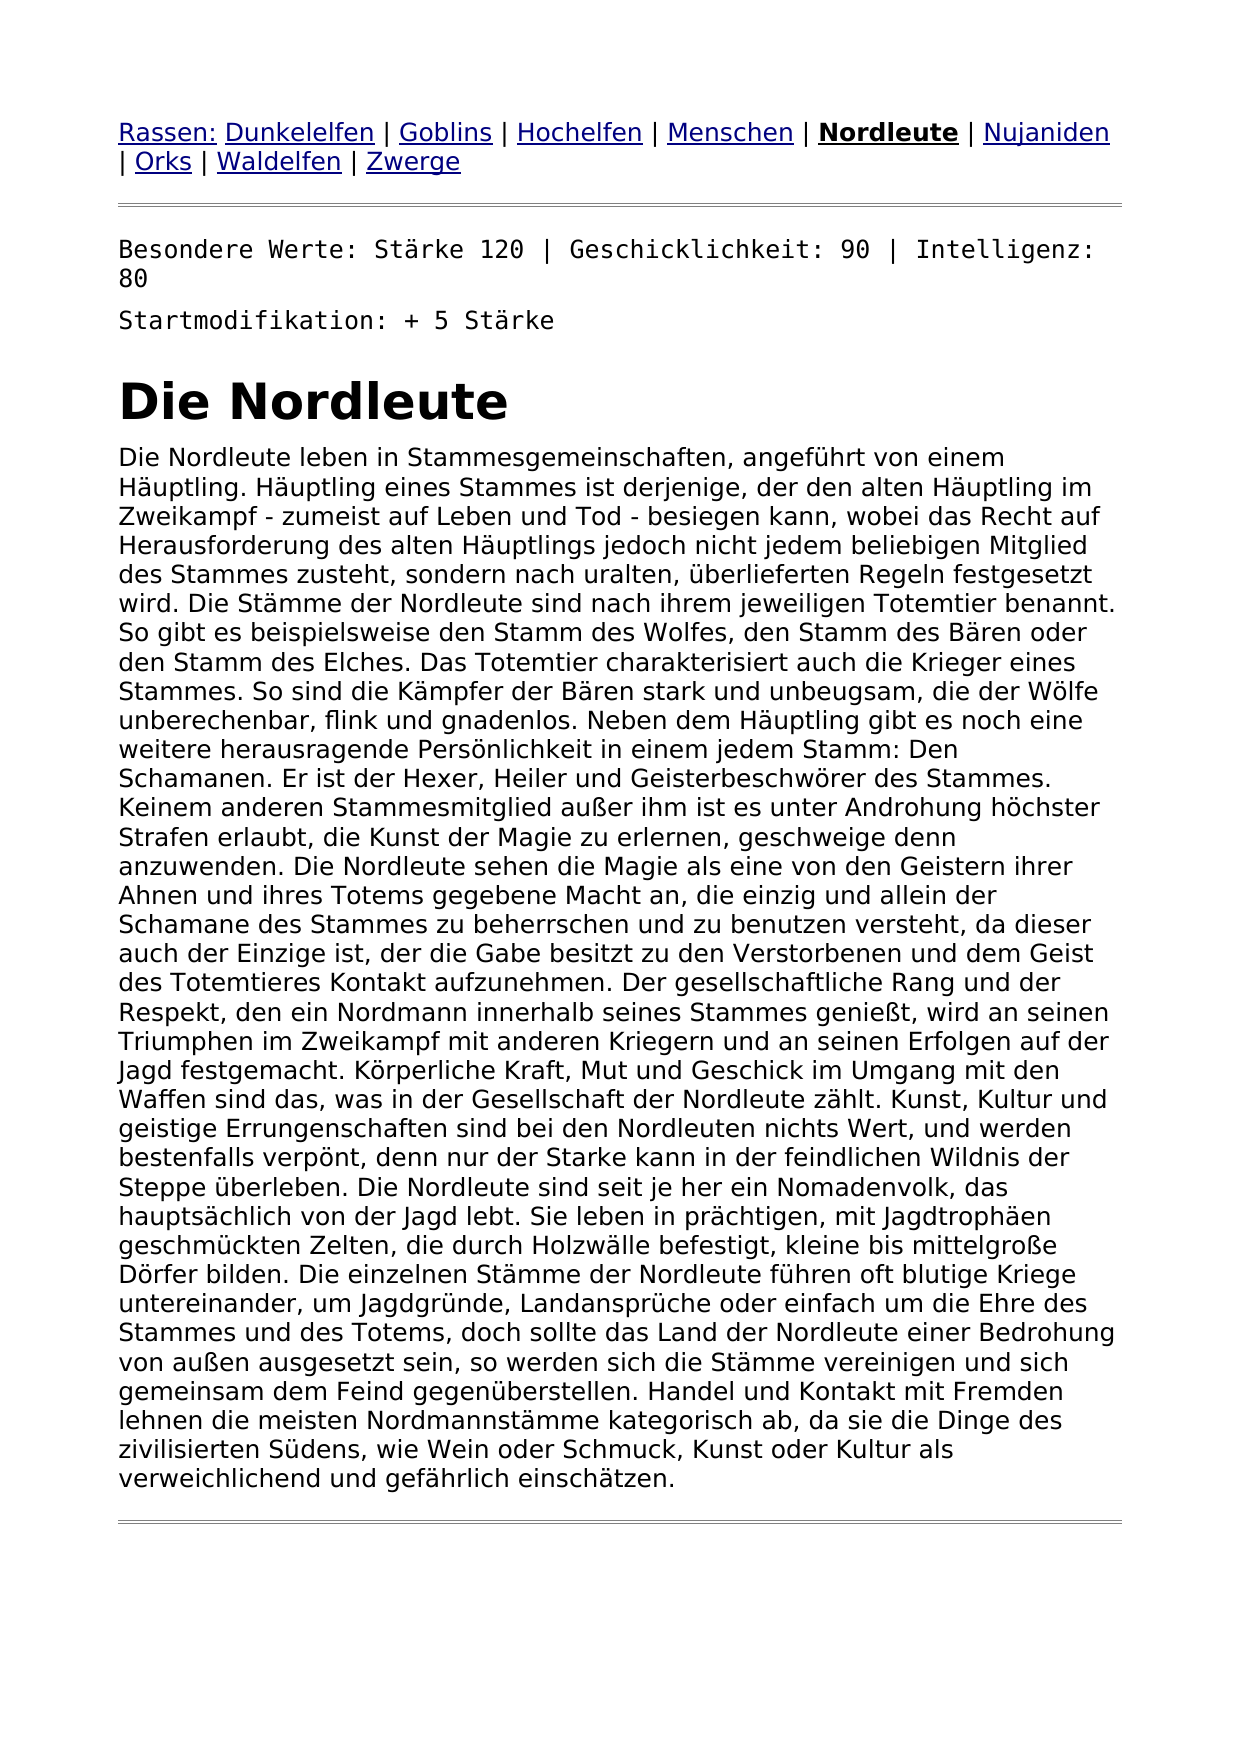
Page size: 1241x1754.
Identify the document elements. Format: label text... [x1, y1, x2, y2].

text Die Nordleute leben in Stammesgemeinschaften, angeführt von einem Häuptling. Häuptling eines Stammes ist derjenige, der den alten Häuptling im Zweikampf - zumeist auf Leben und Tod - besiegen kann, wobei das Recht auf Herausforderung des alten Häuptlings jedoch nicht jedem beliebigen Mitglied des Stammes zusteht, sondern nach uralten, überlieferten Regeln festgesetzt wird. Die Stämme der Nordleute sind nach ihrem jeweiligen Totemtier benannt. So gibt es beispielsweise den Stamm des Wolfes, den Stamm des Bären oder den Stamm des Elches. Das Totemtier charakterisiert auch die Krieger eines Stammes. So sind die Kämpfer der Bären stark und unbeugsam, die der Wölfe unberechenbar, flink und gnadenlos. Neben dem Häuptling gibt es noch eine weitere herausragende Persönlichkeit in einem jedem Stamm: Den Schamanen. Er ist der Hexer, Heiler und Geisterbeschwörer des Stammes. Keinem anderen Stammesmitglied außer ihm ist es unter Androhung höchster Strafen erlaubt, die Kunst der Magie zu erlernen, geschweige denn anzuwenden. Die Nordleute sehen die Magie als eine von den Geistern ihrer Ahnen und ihres Totems gegebene Macht an, die einzig und allein der Schamane des Stammes zu beherrschen und zu benutzen versteht, da dieser auch der Einzige ist, der die Gabe besitzt zu den Verstorbenen und dem Geist des Totemtieres Kontakt aufzunehmen. Der gesellschaftliche Rang und der Respekt, den ein Nordmann innerhalb seines Stammes genießt, wird an seinen Triumphen im Zweikampf mit anderen Kriegern und an seinen Erfolgen auf der Jagd festgemacht. Körperliche Kraft, Mut und Geschick im Umgang mit den Waffen sind das, was in der Gesellschaft der Nordleute zählt. Kunst, Kultur und geistige Errungenschaften sind bei den Nordleuten nichts Wert, und werden bestenfalls verpönt, denn nur der Starke kann in der feindlichen Wildnis der Steppe überleben. Die Nordleute sind seit je her ein Nomadenvolk, das hauptsächlich von der Jagd lebt. Sie leben in prächtigen, mit Jagdtrophäen geschmückten Zelten, die durch Holzwälle befestigt, kleine bis mittelgroße Dörfer bilden. Die einzelnen Stämme der Nordleute führen oft blutige Kriege untereinander, um Jagdgründe, Landansprüche oder einfach um die Ehre des Stammes und des Totems, doch sollte das Land der Nordleute einer Bedrohung von außen ausgesetzt sein, so werden sich die Stämme vereinigen und sich gemeinsam dem Feind gegenüberstellen. Handel und Kontakt mit Fremden lehnen die meisten Nordmannstämme kategorisch ab, da sie die Dinge des zivilisierten Südens, wie Wein oder Schmuck, Kunst oder Kultur als verweichlichend und gefährlich einschätzen. [118, 443, 1122, 1493]
subtitle Die Nordleute [118, 373, 1122, 431]
text Rassen: Dunkelelfen | Goblins | Hochelfen | Menschen | Nordleute | Nujaniden | Orks | Waldelfen | Zwerge [118, 118, 1122, 176]
text Startmodifikation: + 5 Stärke [118, 306, 1122, 335]
text Besondere Werte: Stärke 120 | Geschicklichkeit: 90 | Intelligenz: 80 [118, 235, 1122, 294]
